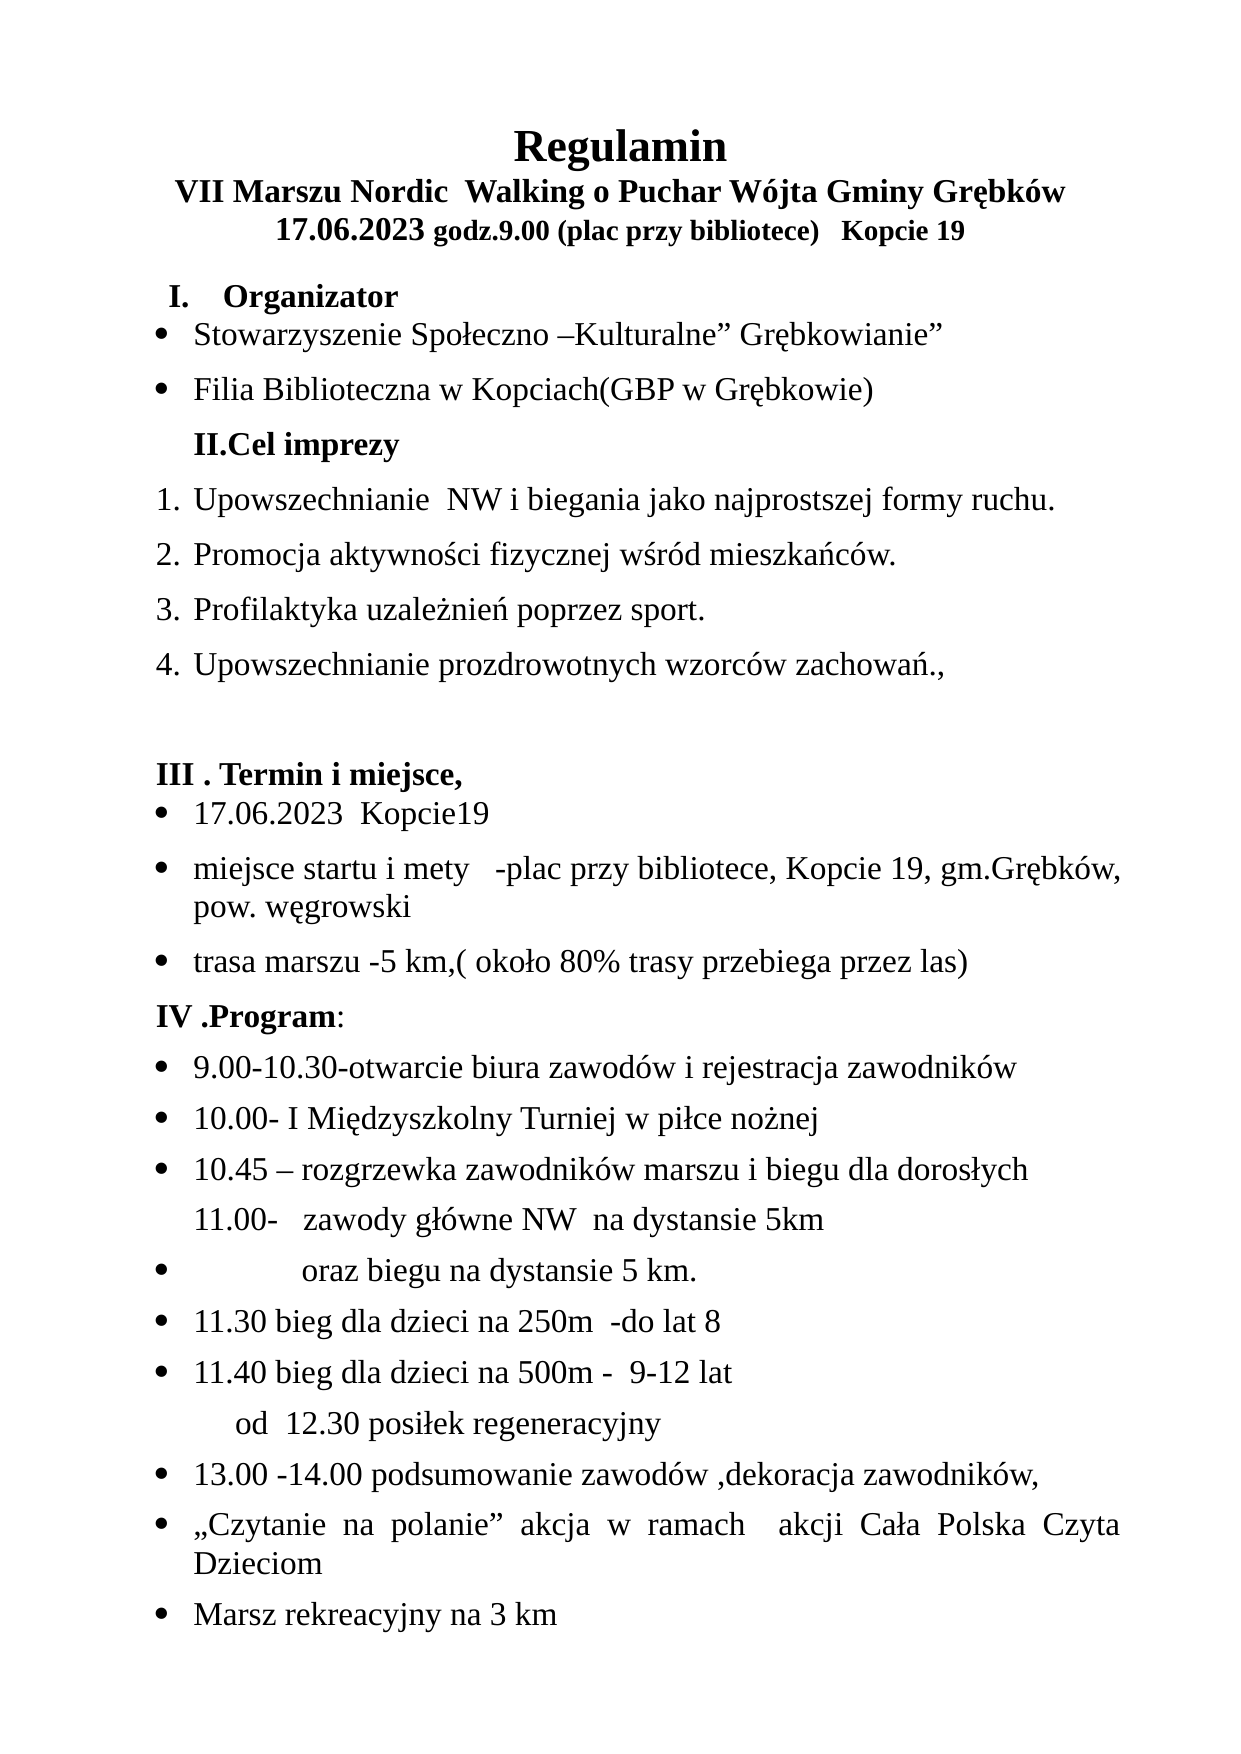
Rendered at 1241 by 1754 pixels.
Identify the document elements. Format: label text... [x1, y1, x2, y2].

list 17.06.2023 Kopcie19 [156, 793, 1122, 831]
text od 12.30 posiłek regeneracyjny [118, 1403, 1122, 1441]
list Stowarzyszenie Społeczno –Kulturalne” Grębkowianie” [156, 314, 1122, 353]
list Marsz rekreacyjny na 3 km [156, 1594, 1122, 1632]
list 11.30 bieg dla dzieci na 250m -do lat 8 [156, 1301, 1122, 1339]
list 10.45 – rozgrzewka zawodników marszu i biegu dla dorosłych [156, 1149, 1122, 1187]
list Upowszechnianie prozdrowotnych wzorców zachowań., [156, 644, 1122, 683]
text I. Organizator [118, 276, 1122, 314]
list Profilaktyka uzależnień poprzez sport. [156, 589, 1122, 628]
list trasa marszu -5 km,( około 80% trasy przebiega przez las) [156, 941, 1122, 979]
list Filia Biblioteczna w Kopciach(GBP w Grębkowie) [156, 369, 1122, 408]
list oraz biegu na dystansie 5 km. [156, 1250, 1122, 1289]
list II.Cel imprezy [156, 424, 1122, 463]
list 9.00-10.30-otwarcie biura zawodów i rejestracja zawodników [156, 1047, 1122, 1085]
list 11.40 bieg dla dzieci na 500m - 9-12 lat [156, 1352, 1122, 1390]
list 11.00- zawody główne NW na dystansie 5km [193, 1199, 1122, 1238]
list „Czytanie na polanie” akcja w ramach akcji Cała Polska Czyta Dzieciom [156, 1504, 1122, 1581]
list 13.00 -14.00 podsumowanie zawodów ,dekoracja zawodników, [156, 1454, 1122, 1492]
text IV .Program: [156, 996, 1122, 1034]
list Promocja aktywności fizycznej wśród mieszkańców. [156, 534, 1122, 573]
list miejsce startu i mety -plac przy bibliotece, Kopcie 19, gm.Grębków, pow. węgrowski [156, 848, 1122, 924]
text III . Termin i miejsce, [156, 754, 1122, 793]
text VII Marszu Nordic Walking o Puchar Wójta Gminy Grębków 17.06.2023 godz.9.00 (plac przy bibliotece) Kopcie 19 [118, 171, 1122, 247]
list Upowszechnianie NW i biegania jako najprostszej formy ruchu. [156, 479, 1122, 518]
list 10.00- I Międzyszkolny Turniej w piłce nożnej [156, 1098, 1122, 1136]
text Regulamin [118, 118, 1122, 171]
